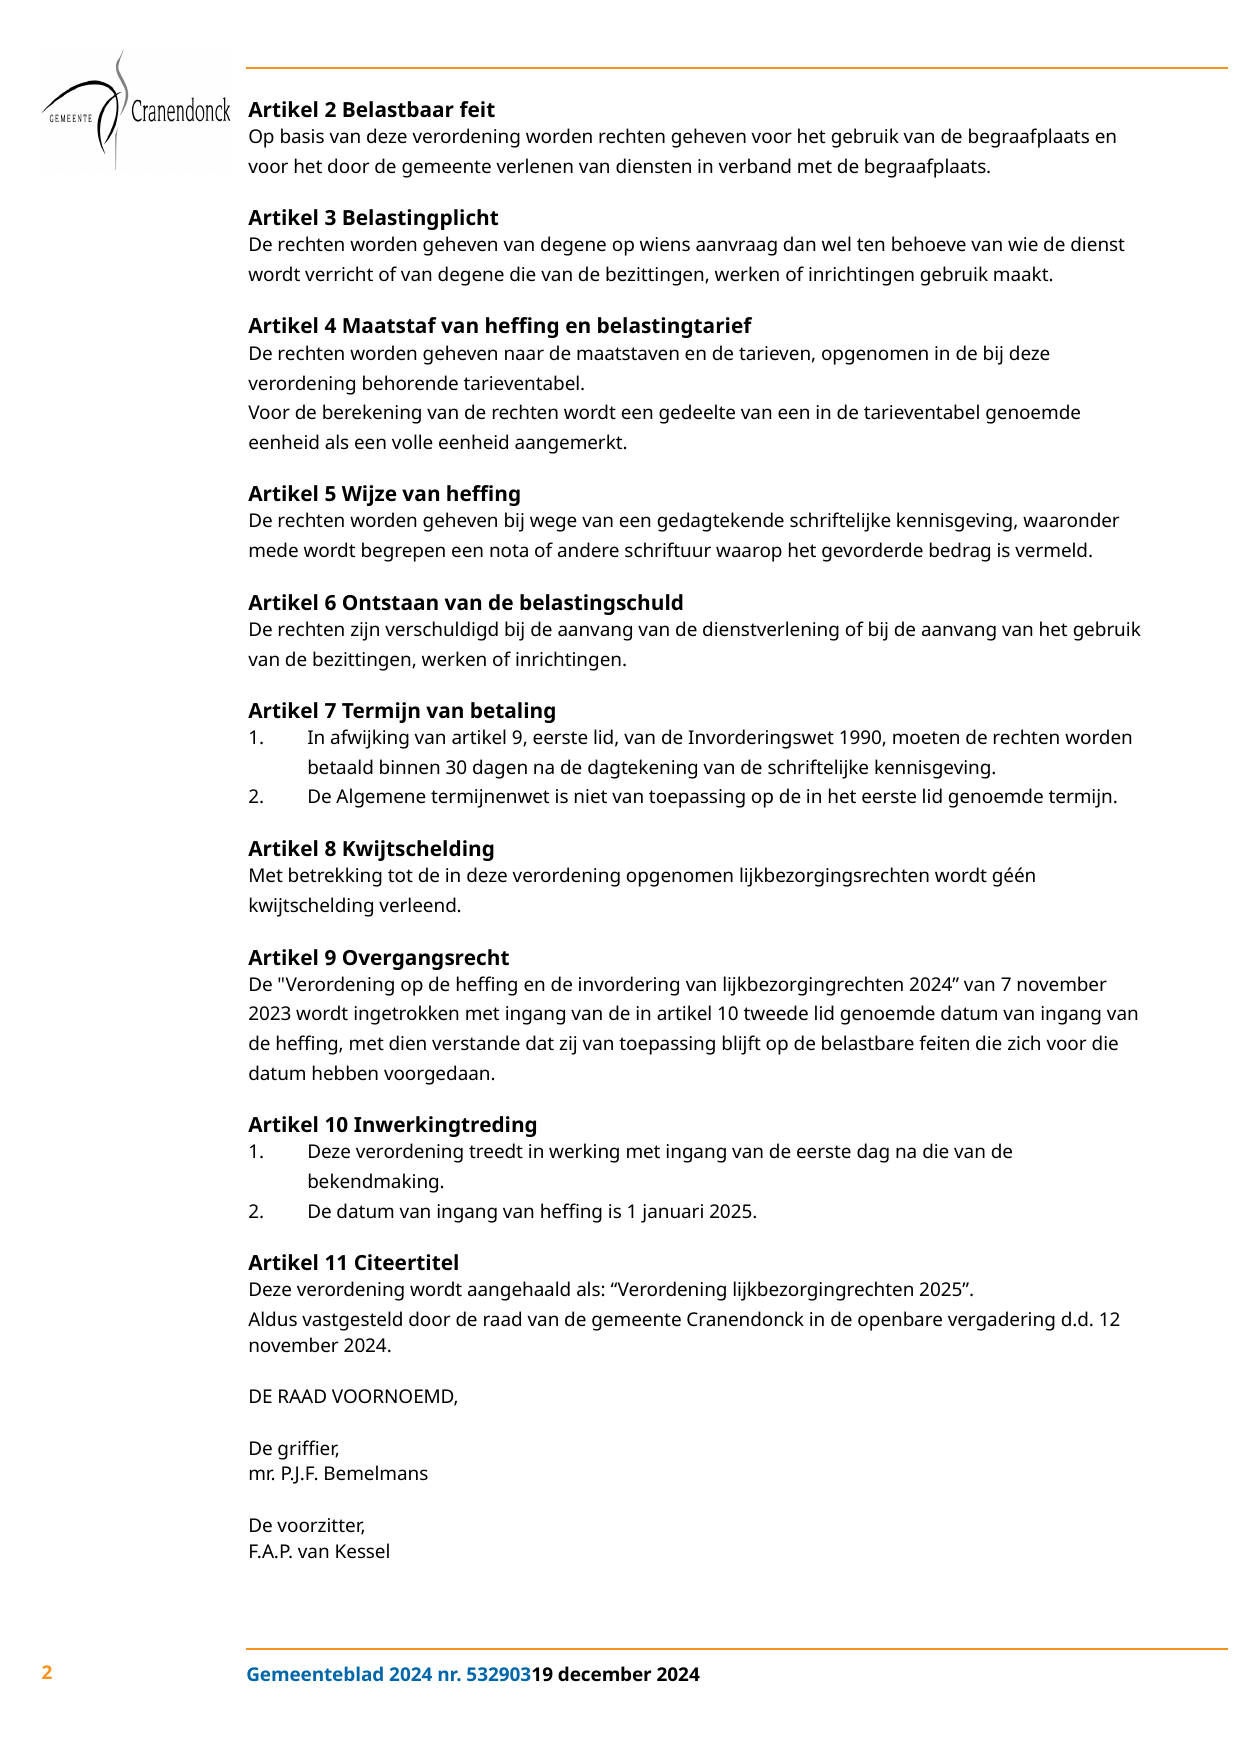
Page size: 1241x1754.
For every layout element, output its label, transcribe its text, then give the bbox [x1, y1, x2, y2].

text Artikel 8 Kwijtschelding [248, 834, 1152, 863]
text mr. P.J.F. Bemelmans [248, 1461, 1152, 1486]
text De griffier, [248, 1435, 1152, 1461]
text Artikel 10 Inwerkingtreding [248, 1110, 1152, 1139]
text Artikel 3 Belastingplicht [248, 203, 1152, 232]
text Artikel 9 Overgangsrecht [248, 943, 1152, 971]
text F.A.P. van Kessel [248, 1538, 1152, 1563]
text Artikel 7 Termijn van betaling [248, 696, 1152, 724]
text Voor de berekening van de rechten wordt een gedeelte van een in de tarieventabel genoemde eenheid als een volle eenheid aangemerkt. [248, 399, 1152, 454]
text De rechten worden geheven naar de maatstaven en de tarieven, opgenomen in de bij deze verordening behorende tarieventabel. [248, 340, 1152, 395]
text Artikel 6 Ontstaan van de belastingschuld [248, 588, 1152, 616]
text Met betrekking tot de in deze verordening opgenomen lijkbezorgingsrechten wordt géén kwijtschelding verleend. [248, 863, 1152, 918]
text Artikel 11 Citeertitel [248, 1248, 1152, 1277]
text Artikel 4 Maatstaf van heffing en belastingtarief [248, 312, 1152, 340]
text Aldus vastgesteld door de raad van de gemeente Cranendonck in de openbare vergadering d.d. 12 november 2024. [248, 1306, 1152, 1358]
text Deze verordening wordt aangehaald als: “Verordening lijkbezorgingrechten 2025”. [248, 1277, 1152, 1302]
list Deze verordening treedt in werking met ingang van de eerste dag na die van de bekendmaking. [248, 1139, 1152, 1194]
text Artikel 2 Belastbaar feit [248, 95, 1152, 123]
text De rechten zijn verschuldigd bij de aanvang van de dienstverlening of bij de aanvang van het gebruik van de bezittingen, werken of inrichtingen. [248, 616, 1152, 671]
list In afwijking van artikel 9, eerste lid, van de Invorderingswet 1990, moeten de rechten worden betaald binnen 30 dagen na de dagtekening van de schriftelijke kennisgeving. [248, 724, 1152, 780]
text Op basis van deze verordening worden rechten geheven voor het gebruik van de begraafplaats en voor het door de gemeente verlenen van diensten in verband met de begraafplaats. [248, 123, 1152, 178]
text De rechten worden geheven van degene op wiens aanvraag dan wel ten behoeve van wie de dienst wordt verricht of van degene die van de bezittingen, werken of inrichtingen gebruik maakt. [248, 232, 1152, 287]
text DE RAAD VOORNOEMD, [248, 1383, 1152, 1409]
text De voorzitter, [248, 1512, 1152, 1538]
text Artikel 5 Wijze van heffing [248, 479, 1152, 508]
list De datum van ingang van heffing is 1 januari 2025. [248, 1198, 1152, 1223]
text De "Verordening op de heffing en de invordering van lijkbezorgingrechten 2024” van 7 november 2023 wordt ingetrokken met ingang van de in artikel 10 tweede lid genoemde datum van ingang van de heffing, met dien verstande dat zij van toepassing blijft op de belastbare feiten die zich voor die datum hebben voorgedaan. [248, 971, 1152, 1086]
list De Algemene termijnenwet is niet van toepassing op de in het eerste lid genoemde termijn. [248, 784, 1152, 809]
text De rechten worden geheven bij wege van een gedagtekende schriftelijke kennisgeving, waaronder mede wordt begrepen een nota of andere schriftuur waarop het gevorderde bedrag is vermeld. [248, 508, 1152, 563]
picture [41, 47, 231, 172]
